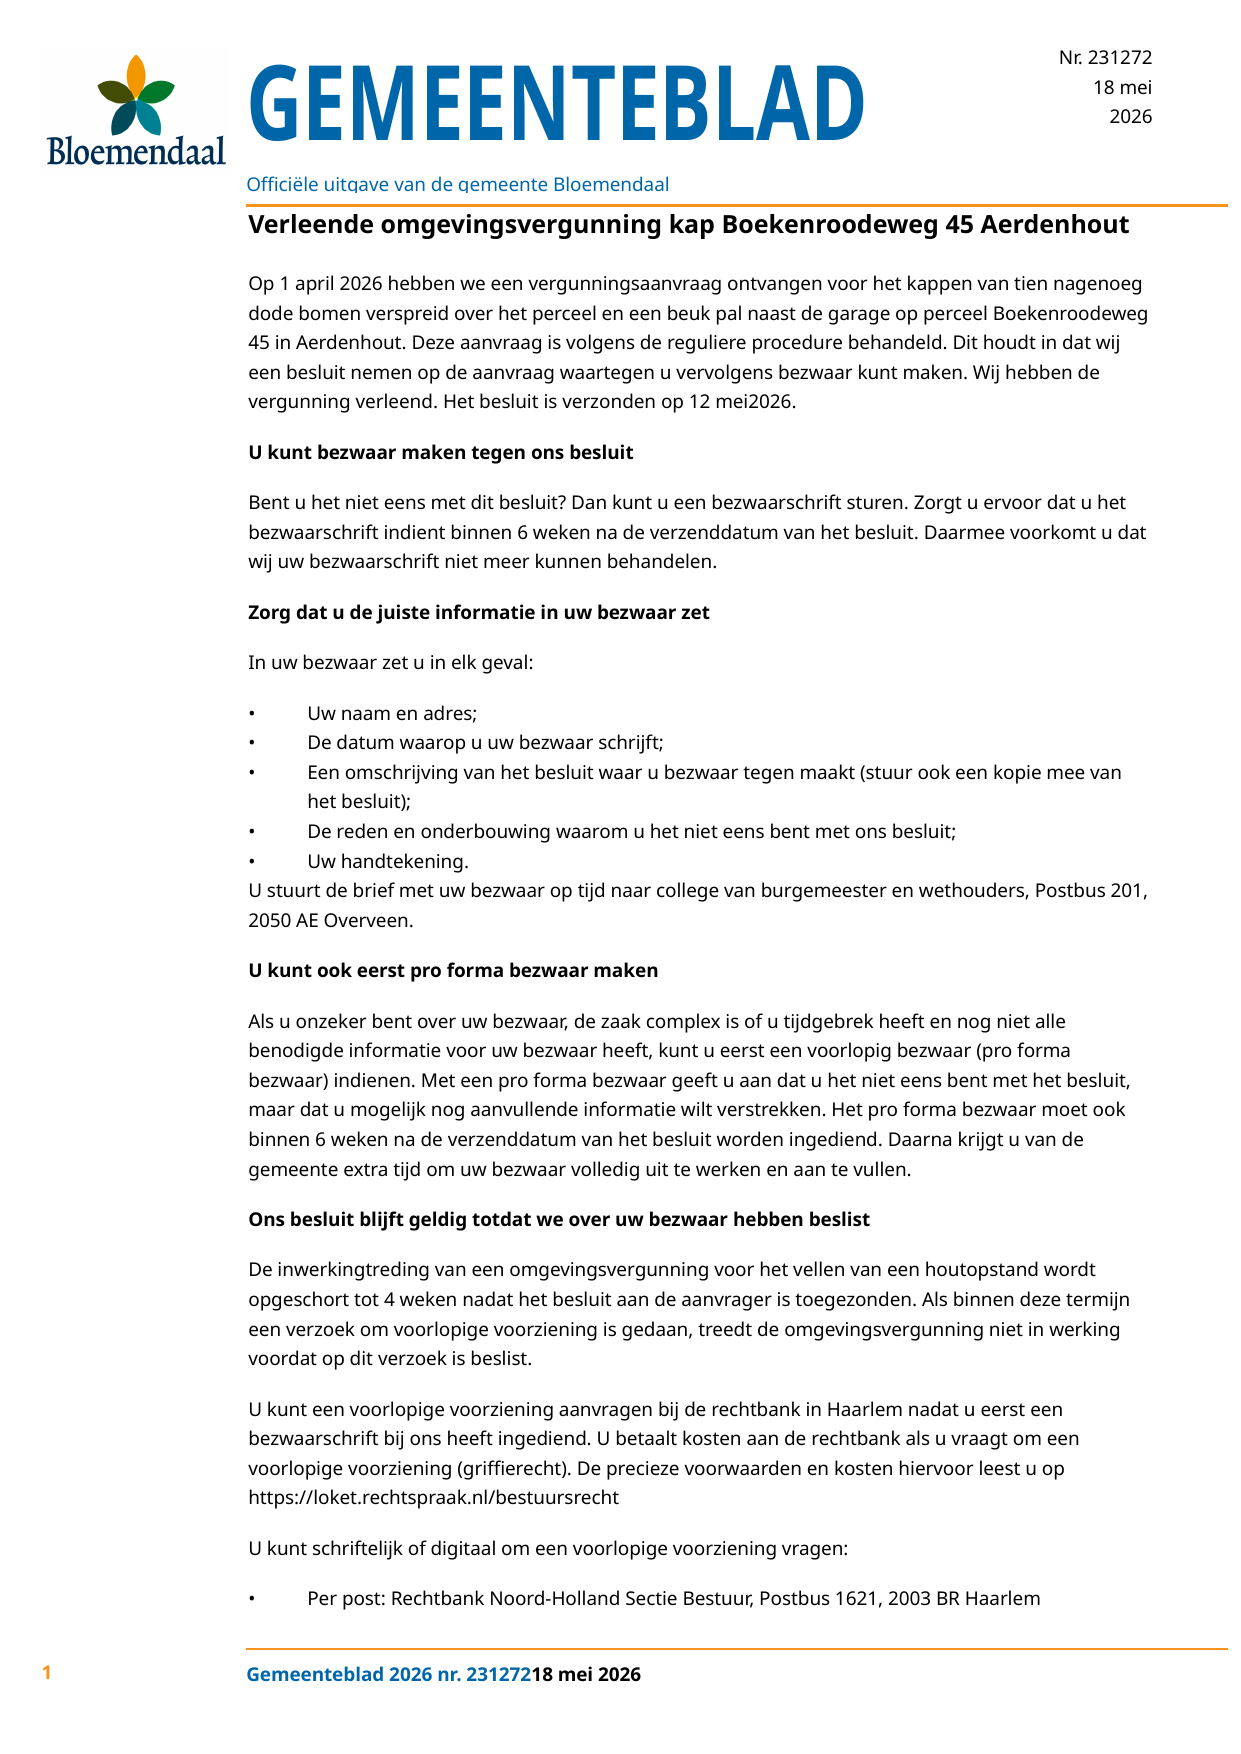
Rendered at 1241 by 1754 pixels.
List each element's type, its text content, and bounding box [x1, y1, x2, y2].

text Verleende omgevingsvergunning kap Boekenroodeweg 45 Aerdenhout [248, 207, 1152, 241]
text U stuurt de brief met uw bezwaar op tijd naar college van burgemeester en wethouders, Postbus 201, 2050 AE Overveen. [248, 877, 1152, 933]
text Ons besluit blijft geldig totdat we over uw bezwaar hebben beslist [248, 1206, 1152, 1232]
list De reden en onderbouwing waarom u het niet eens bent met ons besluit; [248, 818, 1152, 844]
list De datum waarop u uw bezwaar schrijft; [248, 729, 1152, 755]
text In uw bezwaar zet u in elk geval: [248, 649, 1152, 675]
text U kunt schriftelijk of digitaal om een voorlopige voorziening vragen: [248, 1535, 1152, 1561]
list Per post: Rechtbank Noord-Holland Sectie Bestuur, Postbus 1621, 2003 BR Haarlem [248, 1585, 1152, 1611]
text Zorg dat u de juiste informatie in uw bezwaar zet [248, 599, 1152, 625]
list Uw handtekening. [248, 848, 1152, 873]
text U kunt een voorlopige voorziening aanvragen bij de rechtbank in Haarlem nadat u eerst een bezwaarschrift bij ons heeft ingediend. U betaalt kosten aan de rechtbank als u vraagt om een voorlopige voorziening (griffierecht). De precieze voorwaarden en kosten hiervoor leest u op https://loket.rechtspraak.nl/bestuursrecht [248, 1396, 1152, 1510]
text Als u onzeker bent over uw bezwaar, de zaak complex is of u tijdgebrek heeft en nog niet alle benodigde informatie voor uw bezwaar heeft, kunt u eerst een voorlopig bezwaar (pro forma bezwaar) indienen. Met een pro forma bezwaar geeft u aan dat u het niet eens bent met het besluit, maar dat u mogelijk nog aanvullende informatie wilt verstrekken. Het pro forma bezwaar moet ook binnen 6 weken na de verzenddatum van het besluit worden ingediend. Daarna krijgt u van de gemeente extra tijd om uw bezwaar volledig uit te werken en aan te vullen. [248, 1008, 1152, 1181]
list Een omschrijving van het besluit waar u bezwaar tegen maakt (stuur ook een kopie mee van het besluit); [248, 759, 1152, 814]
text Op 1 april 2026 hebben we een vergunningsaanvraag ontvangen voor het kappen van tien nagenoeg dode bomen verspreid over het perceel en een beuk pal naast de garage op perceel Boekenroodeweg 45 in Aerdenhout. Deze aanvraag is volgens de reguliere procedure behandeld. Dit houdt in dat wij een besluit nemen op de aanvraag waartegen u vervolgens bezwaar kunt maken. Wij hebben de vergunning verleend. Het besluit is verzonden op 12 mei2026. [248, 270, 1152, 414]
text U kunt bezwaar maken tegen ons besluit [248, 439, 1152, 465]
text U kunt ook eerst pro forma bezwaar maken [248, 957, 1152, 983]
text De inwerkingtreding van een omgevingsvergunning voor het vellen van een houtopstand wordt opgeschort tot 4 weken nadat het besluit aan de aanvrager is toegezonden. Als binnen deze termijn een verzoek om voorlopige voorziening is gedaan, treedt de omgevingsvergunning niet in werking voordat op dit verzoek is beslist. [248, 1257, 1152, 1371]
text Bent u het niet eens met dit besluit? Dan kunt u een bezwaarschrift sturen. Zorgt u ervoor dat u het bezwaarschrift indient binnen 6 weken na de verzenddatum van het besluit. Daarmee voorkomt u dat wij uw bezwaarschrift niet meer kunnen behandelen. [248, 489, 1152, 574]
picture [41, 47, 231, 172]
list Uw naam en adres; [248, 700, 1152, 726]
